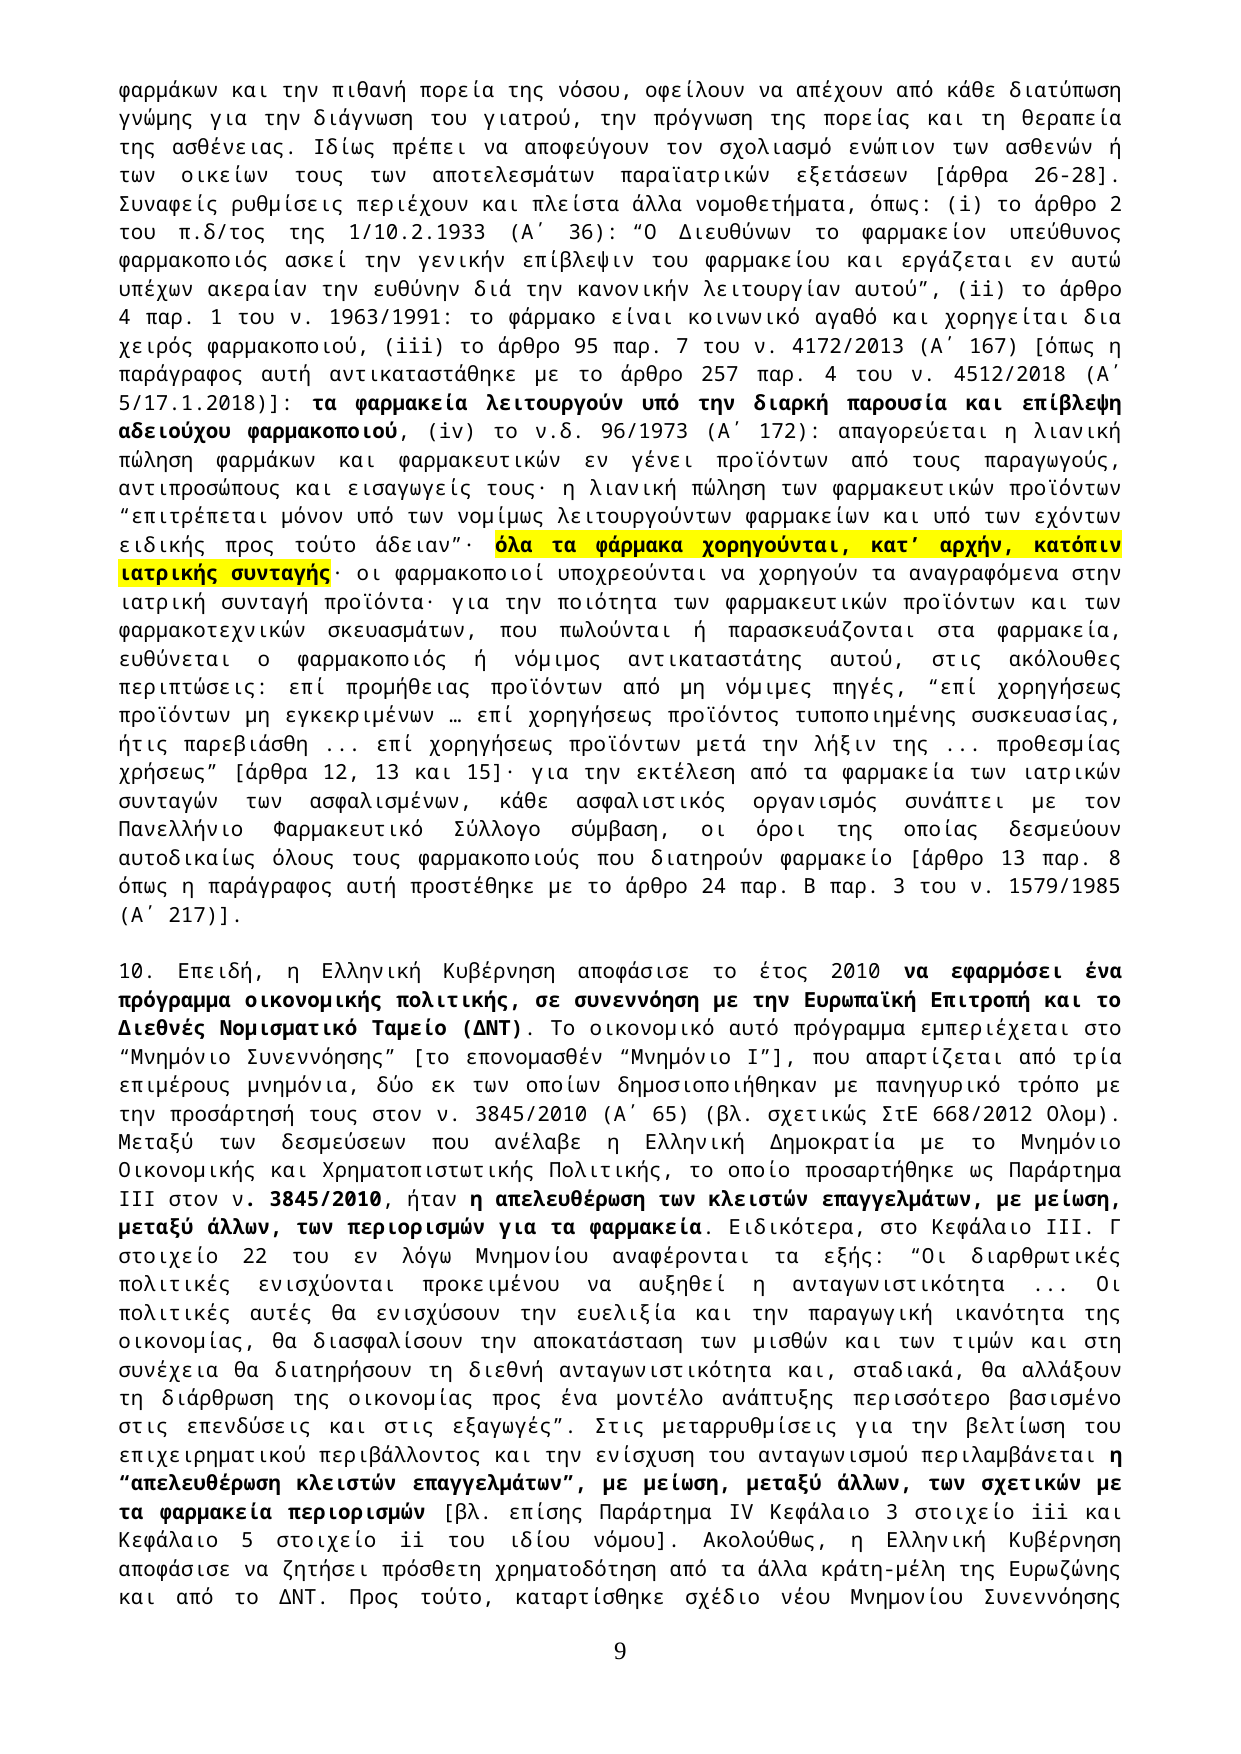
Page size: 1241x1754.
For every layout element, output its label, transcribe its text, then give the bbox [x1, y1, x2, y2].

text 10. Επειδή, η Ελληνική Κυβέρνηση αποφάσισε το έτος 2010 να εφαρμόσει ένα πρόγραμμα οικονομικής πολιτικής, σε συνεννόηση με την Ευρωπαϊκή Επιτροπή και το Διεθνές Νομισματικό Ταμείο (ΔΝΤ). Το οικονομικό αυτό πρόγραμμα εμπεριέχεται στο “Μνημόνιο Συνεννόησης” [το επονομασθέν “Μνημόνιο Ι”], που απαρτίζεται από τρία επιμέρους μνημόνια, δύο εκ των οποίων δημοσιοποιήθηκαν με πανηγυρικό τρόπο με την προσάρτησή τους στον ν. 3845/2010 (Α΄ 65) (βλ. σχετικώς ΣτΕ 668/2012 Ολομ). Μεταξύ των δεσμεύσεων που ανέλαβε η Ελληνική Δημοκρατία με το Μνημόνιο Οικονομικής και Χρηματοπιστωτικής Πολιτικής, το οποίο προσαρτήθηκε ως Παράρτημα ΙΙΙ στον ν. 3845/2010, ήταν η απελευθέρωση των κλειστών επαγγελμάτων, με μείωση, μεταξύ άλλων, των περιορισμών για τα φαρμακεία. Ειδικότερα, στο Κεφάλαιο ΙΙΙ. Γ στοιχείο 22 του εν λόγω Μνημονίου αναφέρονται τα εξής: “Οι διαρθρωτικές πολιτικές ενισχύονται προκειμένου να αυξηθεί η ανταγωνιστικότητα ... Οι πολιτικές αυτές θα ενισχύσουν την ευελιξία και την παραγωγική ικανότητα της οικονομίας, θα διασφαλίσουν την αποκατάσταση των μισθών και των τιμών και στη συνέχεια θα διατηρήσουν τη διεθνή ανταγωνιστικότητα και, σταδιακά, θα αλλάξουν τη διάρθρωση της οικονομίας προς ένα μοντέλο ανάπτυξης περισσότερο βασισμένο στις επενδύσεις και στις εξαγωγές”. Στις μεταρρυθμίσεις για την βελτίωση του επιχειρηματικού περιβάλλοντος και την ενίσχυση του ανταγωνισμού περιλαμβάνεται η “απελευθέρωση κλειστών επαγγελμάτων”, με μείωση, μεταξύ άλλων, των σχετικών με τα φαρμακεία περιορισμών [βλ. επίσης Παράρτημα IV Κεφάλαιο 3 στοιχείο iii και Κεφάλαιο 5 στοιχείο ii του ιδίου νόμου]. Ακολούθως, η Ελληνική Κυβέρνηση αποφάσισε να ζητήσει πρόσθετη χρηματοδότηση από τα άλλα κράτη-μέλη της Ευρωζώνης και από το ΔΝΤ. Προς τούτο, καταρτίσθηκε σχέδιο νέου Μνημονίου Συνεννόησης [118, 957, 1122, 1611]
text φαρμάκων και την πιθανή πορεία της νόσου, οφείλουν να απέχουν από κάθε διατύπωση γνώμης για την διάγνωση του γιατρού, την πρόγνωση της πορείας και τη θεραπεία της ασθένειας. Ιδίως πρέπει να αποφεύγουν τον σχολιασμό ενώπιον των ασθενών ή των οικείων τους των αποτελεσμάτων παραϊατρικών εξετάσεων [άρθρα 26-28]. Συναφείς ρυθμίσεις περιέχουν και πλείστα άλλα νομοθετήματα, όπως: (i) το άρθρο 2 του π.δ/τος της 1/10.2.1933 (Α΄ 36): “Ο Διευθύνων το φαρμακείον υπεύθυνος φαρμακοποιός ασκεί την γενικήν επίβλεψιν του φαρμακείου και εργάζεται εν αυτώ υπέχων ακεραίαν την ευθύνην διά την κανονικήν λειτουργίαν αυτού”, (ii) το άρθρο 4 παρ. 1 του ν. 1963/1991: το φάρμακο είναι κοινωνικό αγαθό και χορηγείται δια χειρός φαρμακοποιού, (iii) το άρθρο 95 παρ. 7 του ν. 4172/2013 (Α΄ 167) [όπως η παράγραφος αυτή αντικαταστάθηκε με το άρθρο 257 παρ. 4 του ν. 4512/2018 (Α΄ 5/17.1.2018)]: τα φαρμακεία λειτουργούν υπό την διαρκή παρουσία και επίβλεψη αδειούχου φαρμακοποιού, (iv) το ν.δ. 96/1973 (Α΄ 172): απαγορεύεται η λιανική πώληση φαρμάκων και φαρμακευτικών εν γένει προϊόντων από τους παραγωγούς, αντιπροσώπους και εισαγωγείς τους· η λιανική πώληση των φαρμακευτικών προϊόντων “επιτρέπεται μόνον υπό των νομίμως λειτουργούντων φαρμακείων και υπό των εχόντων ειδικής προς τούτο άδειαν”· όλα τα φάρμακα χορηγούνται, κατ’ αρχήν, κατόπιν ιατρικής συνταγής· οι φαρμακοποιοί υποχρεούνται να χορηγούν τα αναγραφόμενα στην ιατρική συνταγή προϊόντα· για την ποιότητα των φαρμακευτικών προϊόντων και των φαρμακοτεχνικών σκευασμάτων, που πωλούνται ή παρασκευάζονται στα φαρμακεία, ευθύνεται ο φαρμακοποιός ή νόμιμος αντικαταστάτης αυτού, στις ακόλουθες περιπτώσεις: επί προμήθειας προϊόντων από μη νόμιμες πηγές, “επί χορηγήσεως προϊόντων μη εγκεκριμένων … επί χορηγήσεως προϊόντος τυποποιημένης συσκευασίας, ήτις παρεβιάσθη ... επί χορηγήσεως προϊόντων μετά την λήξιν της ... προθεσμίας χρήσεως” [άρθρα 12, 13 και 15]· για την εκτέλεση από τα φαρμακεία των ιατρικών συνταγών των ασφαλισμένων, κάθε ασφαλιστικός οργανισμός συνάπτει με τον Πανελλήνιο Φαρμακευτικό Σύλλογο σύμβαση, οι όροι της οποίας δεσμεύουν αυτοδικαίως όλους τους φαρμακοποιούς που διατηρούν φαρμακείο [άρθρο 13 παρ. 8 όπως η παράγραφος αυτή προστέθηκε με το άρθρο 24 παρ. Β παρ. 3 του ν. 1579/1985 (Α΄ 217)]. [118, 75, 1122, 928]
